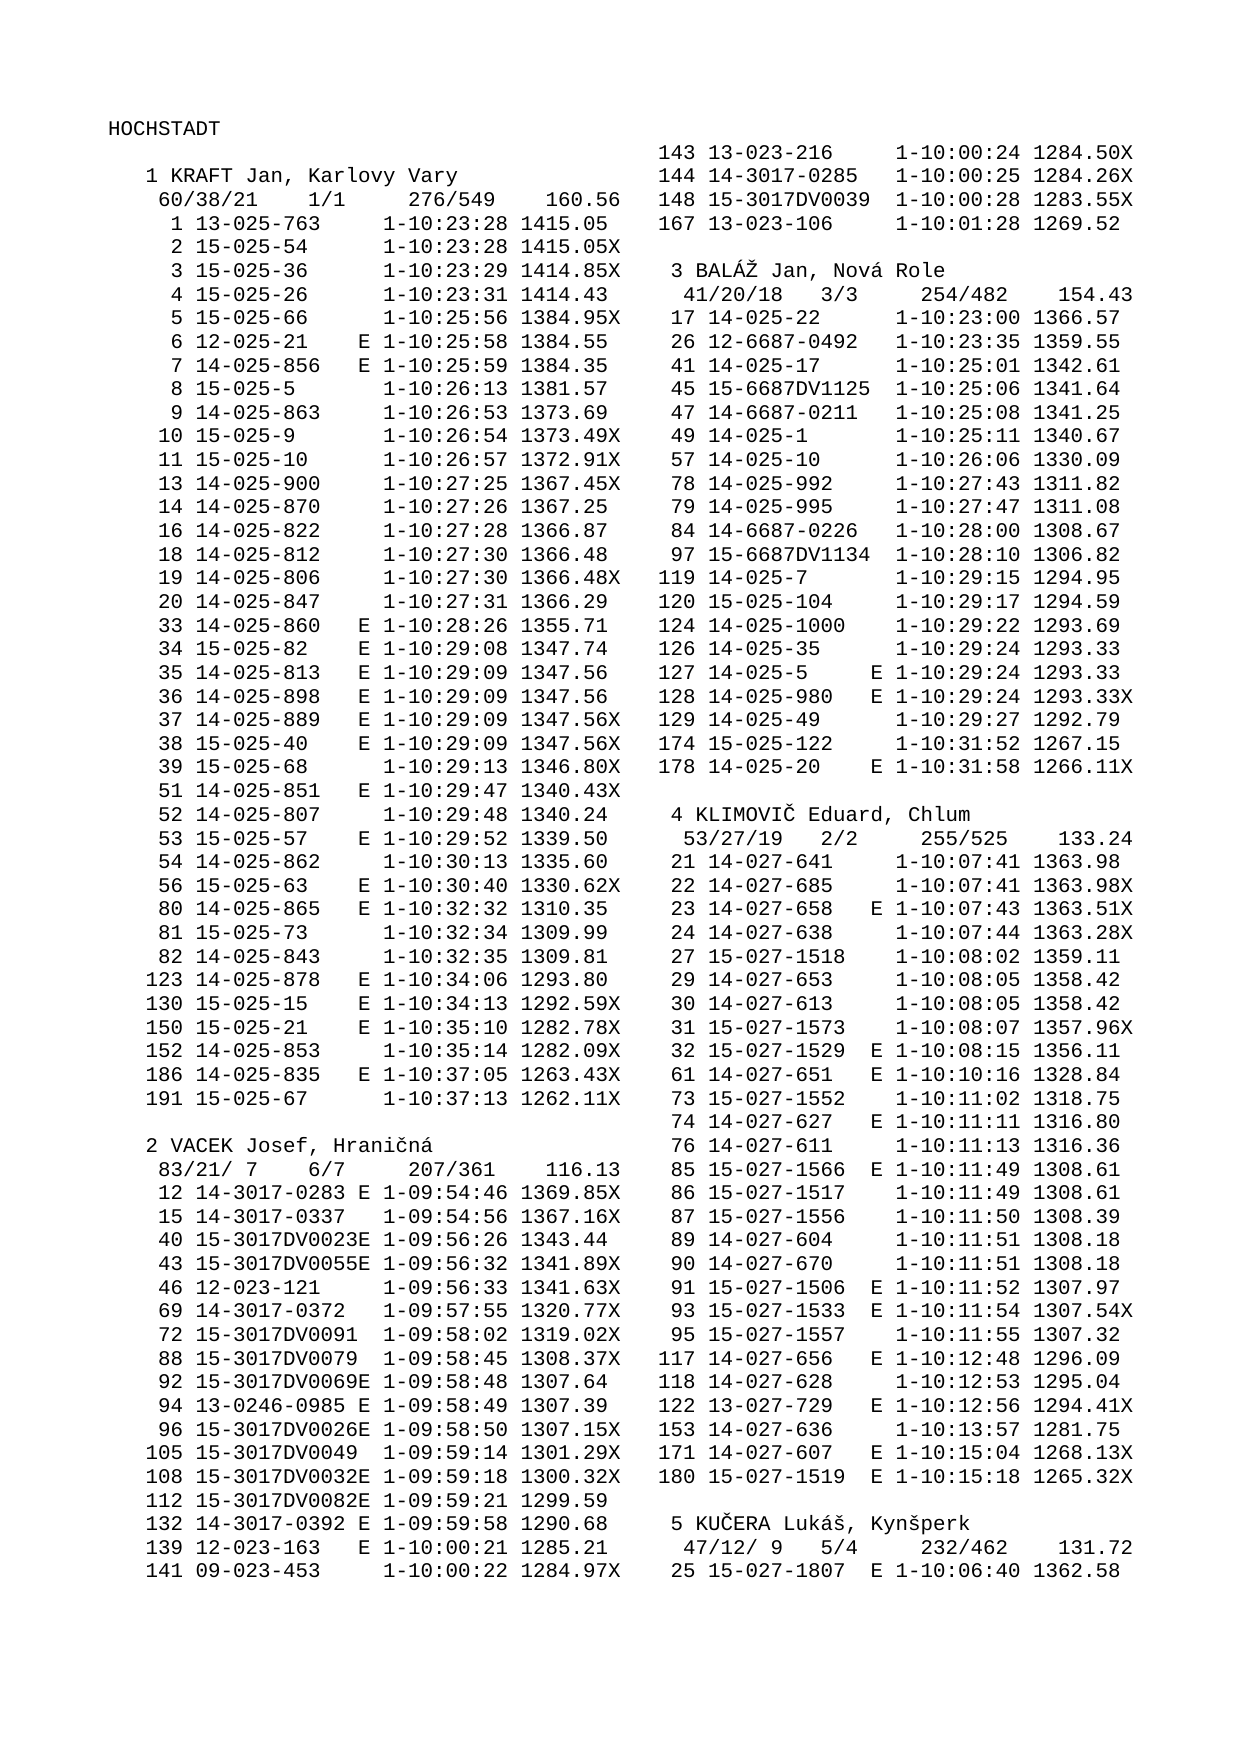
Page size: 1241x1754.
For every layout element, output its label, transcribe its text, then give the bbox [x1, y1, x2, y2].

text 108 15-3017DV0032E 1-09:59:18 1300.32X 180 15-027-1519 E 1-10:15:18 1265.32X [95, 1466, 1141, 1489]
text 96 15-3017DV0026E 1-09:58:50 1307.15X 153 14-027-636 1-10:13:57 1281.75 [95, 1419, 1141, 1442]
text HOCHSTADT [95, 118, 1141, 142]
text 1 13-025-763 1-10:23:28 1415.05 167 13-023-106 1-10:01:28 1269.52 [95, 213, 1141, 236]
text 60/38/21 1/1 276/549 160.56 148 15-3017DV0039 1-10:00:28 1283.55X [95, 189, 1141, 213]
text 92 15-3017DV0069E 1-09:58:48 1307.64 118 14-027-628 1-10:12:53 1295.04 [95, 1371, 1141, 1395]
text 18 14-025-812 1-10:27:30 1366.48 97 15-6687DV1134 1-10:28:10 1306.82 [95, 544, 1141, 567]
text 19 14-025-806 1-10:27:30 1366.48X 119 14-025-7 1-10:29:15 1294.95 [95, 567, 1141, 591]
text 150 15-025-21 E 1-10:35:10 1282.78X 31 15-027-1573 1-10:08:07 1357.96X [95, 1017, 1141, 1040]
text 39 15-025-68 1-10:29:13 1346.80X 178 14-025-20 E 1-10:31:58 1266.11X [95, 757, 1141, 780]
text 130 15-025-15 E 1-10:34:13 1292.59X 30 14-027-613 1-10:08:05 1358.42 [95, 993, 1141, 1017]
text 52 14-025-807 1-10:29:48 1340.24 4 KLIMOVIČ Eduard, Chlum [95, 804, 1141, 827]
text 2 VACEK Josef, Hraničná 76 14-027-611 1-10:11:13 1316.36 [95, 1135, 1141, 1158]
text 16 14-025-822 1-10:27:28 1366.87 84 14-6687-0226 1-10:28:00 1308.67 [95, 520, 1141, 544]
text 80 14-025-865 E 1-10:32:32 1310.35 23 14-027-658 E 1-10:07:43 1363.51X [95, 898, 1141, 922]
text 35 14-025-813 E 1-10:29:09 1347.56 127 14-025-5 E 1-10:29:24 1293.33 [95, 662, 1141, 686]
text 54 14-025-862 1-10:30:13 1335.60 21 14-027-641 1-10:07:41 1363.98 [95, 851, 1141, 875]
text 143 13-023-216 1-10:00:24 1284.50X [95, 142, 1141, 165]
text 43 15-3017DV0055E 1-09:56:32 1341.89X 90 14-027-670 1-10:11:51 1308.18 [95, 1253, 1141, 1277]
text 1 KRAFT Jan, Karlovy Vary 144 14-3017-0285 1-10:00:25 1284.26X [95, 165, 1141, 189]
text 81 15-025-73 1-10:32:34 1309.99 24 14-027-638 1-10:07:44 1363.28X [95, 922, 1141, 946]
text 88 15-3017DV0079 1-09:58:45 1308.37X 117 14-027-656 E 1-10:12:48 1296.09 [95, 1348, 1141, 1371]
text 10 15-025-9 1-10:26:54 1373.49X 49 14-025-1 1-10:25:11 1340.67 [95, 426, 1141, 449]
text 14 14-025-870 1-10:27:26 1367.25 79 14-025-995 1-10:27:47 1311.08 [95, 496, 1141, 520]
text 13 14-025-900 1-10:27:25 1367.45X 78 14-025-992 1-10:27:43 1311.82 [95, 473, 1141, 496]
text 112 15-3017DV0082E 1-09:59:21 1299.59 [95, 1489, 1141, 1513]
text 94 13-0246-0985 E 1-09:58:49 1307.39 122 13-027-729 E 1-10:12:56 1294.41X [95, 1395, 1141, 1419]
text 34 15-025-82 E 1-10:29:08 1347.74 126 14-025-35 1-10:29:24 1293.33 [95, 638, 1141, 662]
text 9 14-025-863 1-10:26:53 1373.69 47 14-6687-0211 1-10:25:08 1341.25 [95, 402, 1141, 426]
text 37 14-025-889 E 1-10:29:09 1347.56X 129 14-025-49 1-10:29:27 1292.79 [95, 709, 1141, 733]
text 186 14-025-835 E 1-10:37:05 1263.43X 61 14-027-651 E 1-10:10:16 1328.84 [95, 1064, 1141, 1088]
text 11 15-025-10 1-10:26:57 1372.91X 57 14-025-10 1-10:26:06 1330.09 [95, 449, 1141, 473]
text 72 15-3017DV0091 1-09:58:02 1319.02X 95 15-027-1557 1-10:11:55 1307.32 [95, 1324, 1141, 1348]
text 132 14-3017-0392 E 1-09:59:58 1290.68 5 KUČERA Lukáš, Kynšperk [95, 1513, 1141, 1537]
text 38 15-025-40 E 1-10:29:09 1347.56X 174 15-025-122 1-10:31:52 1267.15 [95, 733, 1141, 757]
text 74 14-027-627 E 1-10:11:11 1316.80 [95, 1111, 1141, 1135]
text 83/21/ 7 6/7 207/361 116.13 85 15-027-1566 E 1-10:11:49 1308.61 [95, 1158, 1141, 1182]
text 7 14-025-856 E 1-10:25:59 1384.35 41 14-025-17 1-10:25:01 1342.61 [95, 354, 1141, 378]
text 152 14-025-853 1-10:35:14 1282.09X 32 15-027-1529 E 1-10:08:15 1356.11 [95, 1040, 1141, 1064]
text 51 14-025-851 E 1-10:29:47 1340.43X [95, 780, 1141, 804]
text 2 15-025-54 1-10:23:28 1415.05X [95, 236, 1141, 260]
text 36 14-025-898 E 1-10:29:09 1347.56 128 14-025-980 E 1-10:29:24 1293.33X [95, 686, 1141, 709]
text 46 12-023-121 1-09:56:33 1341.63X 91 15-027-1506 E 1-10:11:52 1307.97 [95, 1277, 1141, 1300]
text 5 15-025-66 1-10:25:56 1384.95X 17 14-025-22 1-10:23:00 1366.57 [95, 307, 1141, 331]
text 40 15-3017DV0023E 1-09:56:26 1343.44 89 14-027-604 1-10:11:51 1308.18 [95, 1229, 1141, 1253]
text 141 09-023-453 1-10:00:22 1284.97X 25 15-027-1807 E 1-10:06:40 1362.58 [95, 1561, 1141, 1584]
text 33 14-025-860 E 1-10:28:26 1355.71 124 14-025-1000 1-10:29:22 1293.69 [95, 615, 1141, 638]
text 56 15-025-63 E 1-10:30:40 1330.62X 22 14-027-685 1-10:07:41 1363.98X [95, 875, 1141, 898]
text 15 14-3017-0337 1-09:54:56 1367.16X 87 15-027-1556 1-10:11:50 1308.39 [95, 1206, 1141, 1229]
text 8 15-025-5 1-10:26:13 1381.57 45 15-6687DV1125 1-10:25:06 1341.64 [95, 378, 1141, 402]
text 12 14-3017-0283 E 1-09:54:46 1369.85X 86 15-027-1517 1-10:11:49 1308.61 [95, 1182, 1141, 1206]
text 20 14-025-847 1-10:27:31 1366.29 120 15-025-104 1-10:29:17 1294.59 [95, 591, 1141, 615]
text 82 14-025-843 1-10:32:35 1309.81 27 15-027-1518 1-10:08:02 1359.11 [95, 946, 1141, 969]
text 4 15-025-26 1-10:23:31 1414.43 41/20/18 3/3 254/482 154.43 [95, 284, 1141, 307]
text 139 12-023-163 E 1-10:00:21 1285.21 47/12/ 9 5/4 232/462 131.72 [95, 1537, 1141, 1561]
text 69 14-3017-0372 1-09:57:55 1320.77X 93 15-027-1533 E 1-10:11:54 1307.54X [95, 1300, 1141, 1324]
text 6 12-025-21 E 1-10:25:58 1384.55 26 12-6687-0492 1-10:23:35 1359.55 [95, 331, 1141, 354]
text 191 15-025-67 1-10:37:13 1262.11X 73 15-027-1552 1-10:11:02 1318.75 [95, 1088, 1141, 1111]
text 123 14-025-878 E 1-10:34:06 1293.80 29 14-027-653 1-10:08:05 1358.42 [95, 969, 1141, 993]
text 105 15-3017DV0049 1-09:59:14 1301.29X 171 14-027-607 E 1-10:15:04 1268.13X [95, 1442, 1141, 1466]
text 3 15-025-36 1-10:23:29 1414.85X 3 BALÁŽ Jan, Nová Role [95, 260, 1141, 284]
text 53 15-025-57 E 1-10:29:52 1339.50 53/27/19 2/2 255/525 133.24 [95, 827, 1141, 851]
